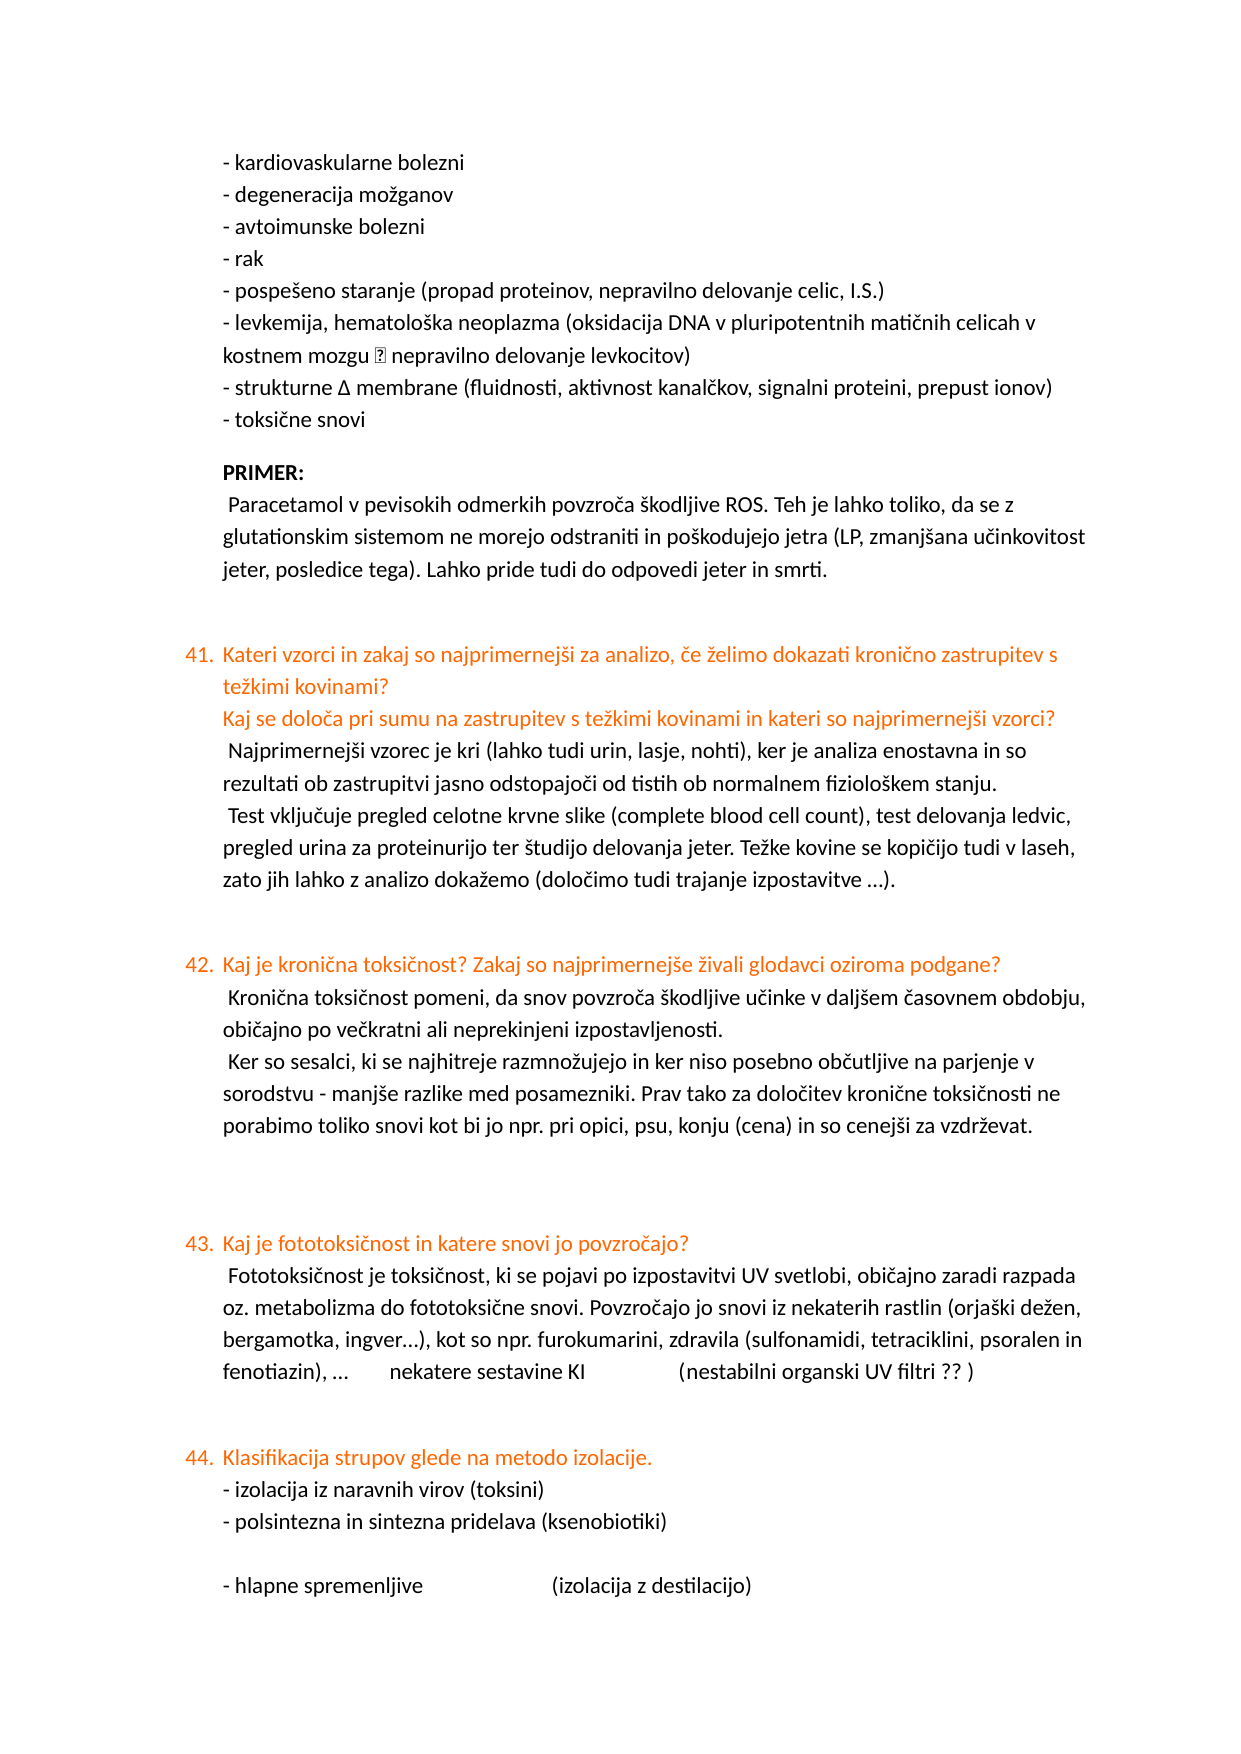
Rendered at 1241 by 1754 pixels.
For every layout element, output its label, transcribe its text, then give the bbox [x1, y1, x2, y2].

list Kaj je fototoksičnost in katere snovi jo povzročajo? Fototoksičnost je toksičnost, ki se pojavi po izpostavitvi UV svetlobi, običajno zaradi razpada oz. metabolizma do fototoksične snovi. Povzročajo jo snovi iz nekaterih rastlin (orjaški dežen, bergamotka, ingver…), kot so npr. furokumarini, zdravila (sulfonamidi, tetraciklini, psoralen in fenotiazin), … nekatere sestavine KI (nestabilni organski UV filtri ?? ) [185, 1229, 1093, 1418]
list Klasifikacija strupov glede na metodo izolacije. - izolacija iz naravnih virov (toksini) - polsintezna in sintezna pridelava (ksenobiotiki) - hlapne spremenljive (izolacija z destilacijo) [185, 1443, 1093, 1599]
list Kateri vzorci in zakaj so najprimernejši za analizo, če želimo dokazati kronično zastrupitev s težkimi kovinami? Kaj se določa pri sumu na zastrupitev s težkimi kovinami in kateri so najprimernejši vzorci? Najprimernejši vzorec je kri (lahko tudi urin, lasje, nohti), ker je analiza enostavna in so rezultati ob zastrupitvi jasno odstopajoči od tistih ob normalnem fiziološkem stanju. Test vključuje pregled celotne krvne slike (complete blood cell count), test delovanja ledvic, pregled urina za proteinurijo ter študijo delovanja jeter. Težke kovine se kopičijo tudi v laseh, zato jih lahko z analizo dokažemo (določimo tudi trajanje izpostavitve …). [185, 640, 1093, 925]
list Kaj je kronična toksičnost? Zakaj so najprimernejše živali glodavci oziroma podgane? Kronična toksičnost pomeni, da snov povzroča škodljive učinke v daljšem časovnem obdobju, običajno po večkratni ali neprekinjeni izpostavljenosti. Ker so sesalci, ki se najhitreje razmnožujejo in ker niso posebno občutljive na parjenje v sorodstvu - manjše razlike med posamezniki. Prav tako za določitev kronične toksičnosti ne porabimo toliko snovi kot bi jo npr. pri opici, psu, konju (cena) in so cenejši za vzdrževat. [185, 950, 1093, 1204]
text PRIMER: Paracetamol v pevisokih odmerkih povzroča škodljive ROS. Teh je lahko toliko, da se z glutationskim sistemom ne morejo odstraniti in poškodujejo jetra (LP, zmanjšana učinkovitost jeter, posledice tega). Lahko pride tudi do odpovedi jeter in smrti. [223, 458, 1093, 615]
list - kardiovaskularne bolezni - degeneracija možganov - avtoimunske bolezni - rak - pospešeno staranje (propad proteinov, nepravilno delovanje celic, I.S.) - levkemija, hematološka neoplazma (oksidacija DNA v pluripotentnih matičnih celicah v kostnem mozgu  nepravilno delovanje levkocitov) - strukturne Δ membrane (fluidnosti, aktivnost kanalčkov, signalni proteini, prepust ionov) - toksične snovi [185, 148, 1093, 433]
